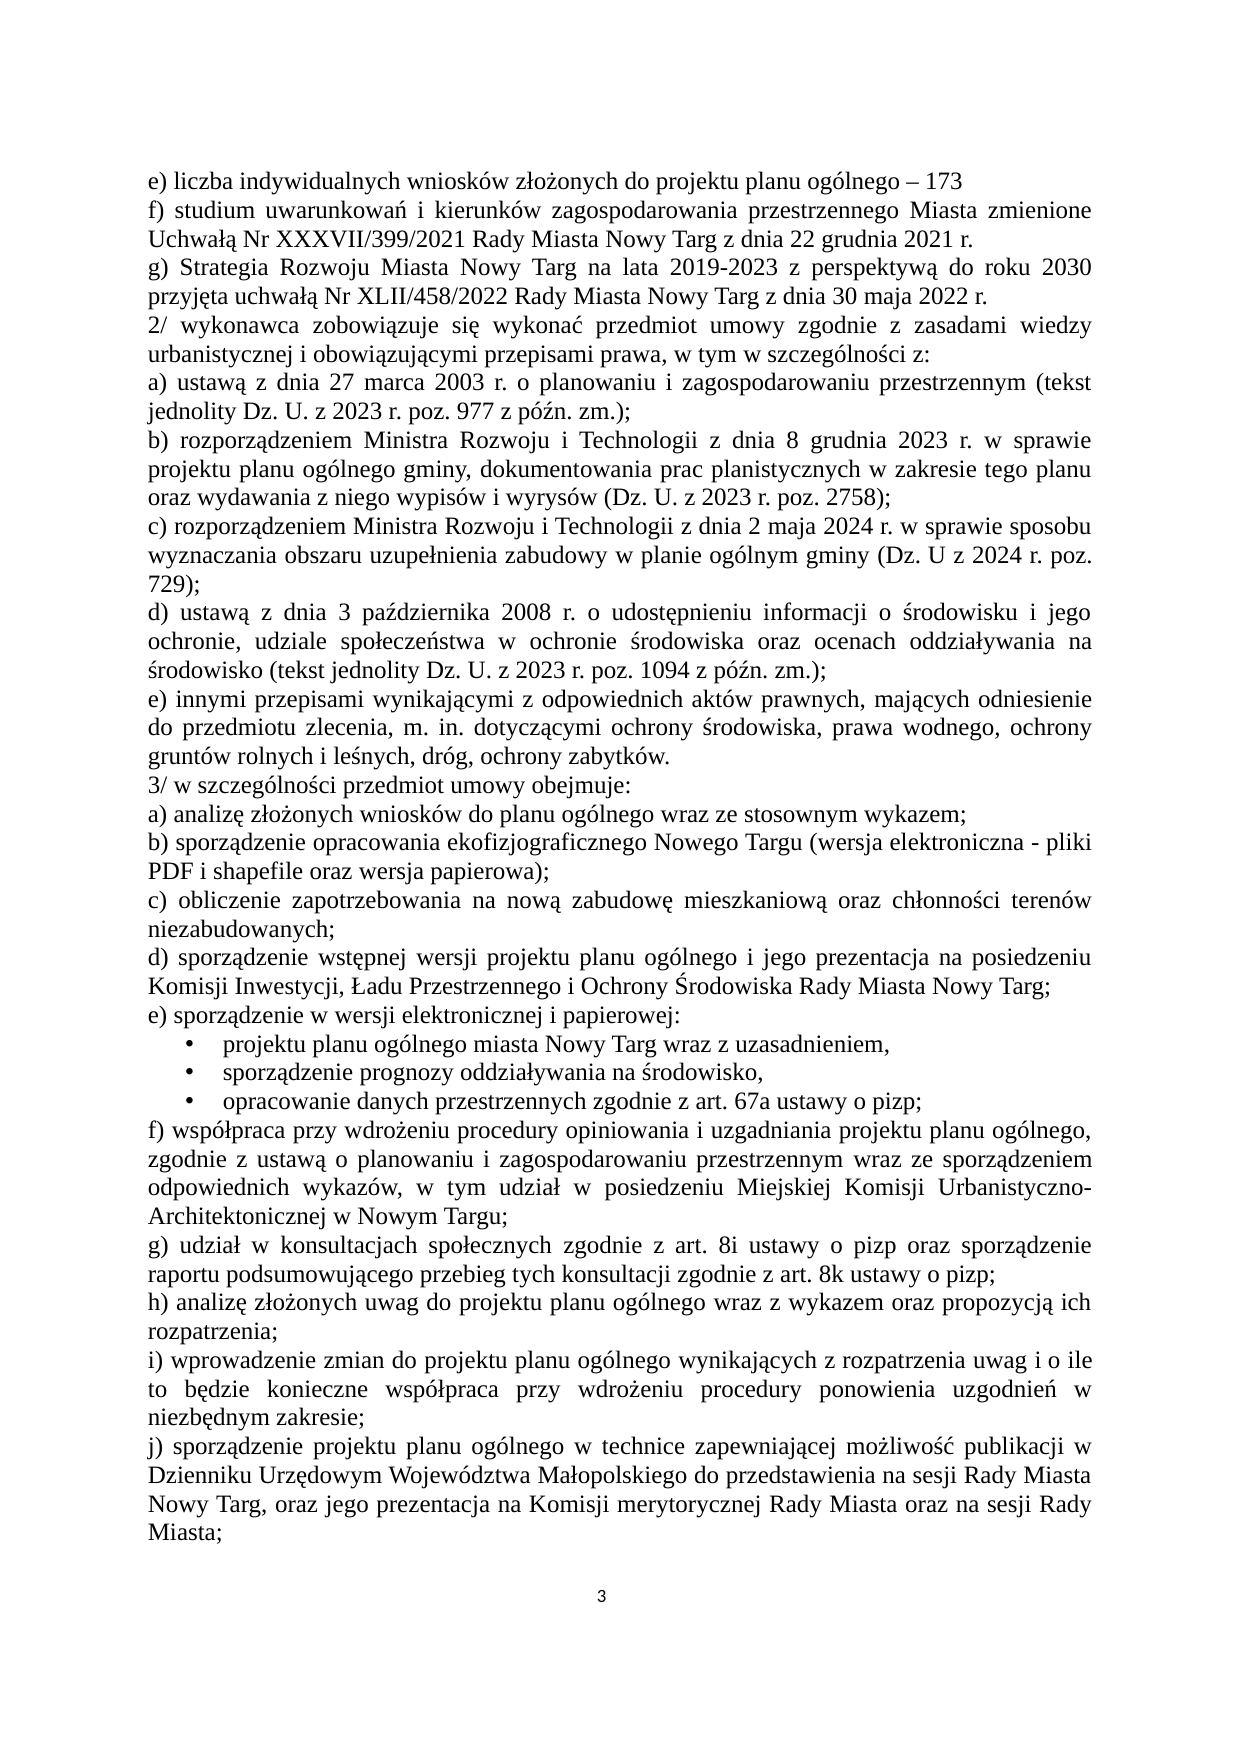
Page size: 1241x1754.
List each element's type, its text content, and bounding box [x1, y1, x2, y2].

text b) sporządzenie opracowania ekofizjograficznego Nowego Targu (wersja elektroniczna - pliki PDF i shapefile oraz wersja papierowa); [148, 827, 1093, 885]
list opracowanie danych przestrzennych zgodnie z art. 67a ustawy o pizp; [185, 1086, 1093, 1115]
text c) rozporządzeniem Ministra Rozwoju i Technologii z dnia 2 maja 2024 r. w sprawie sposobu wyznaczania obszaru uzupełnienia zabudowy w planie ogólnym gminy (Dz. U z 2024 r. poz. 729); [148, 511, 1093, 597]
text a) ustawą z dnia 27 marca 2003 r. o planowaniu i zagospodarowaniu przestrzennym (tekst jednolity Dz. U. z 2023 r. poz. 977 z późn. zm.); [148, 367, 1093, 425]
text g) udział w konsultacjach społecznych zgodnie z art. 8i ustawy o pizp oraz sporządzenie raportu podsumowującego przebieg tych konsultacji zgodnie z art. 8k ustawy o pizp; [148, 1230, 1093, 1287]
text b) rozporządzeniem Ministra Rozwoju i Technologii z dnia 8 grudnia 2023 r. w sprawie projektu planu ogólnego gminy, dokumentowania prac planistycznych w zakresie tego planu oraz wydawania z niego wypisów i wyrysów (Dz. U. z 2023 r. poz. 2758); [148, 425, 1093, 511]
text i) wprowadzenie zmian do projektu planu ogólnego wynikających z rozpatrzenia uwag i o ile to będzie konieczne współpraca przy wdrożeniu procedury ponowienia uzgodnień w niezbędnym zakresie; [148, 1345, 1093, 1431]
text 2/ wykonawca zobowiązuje się wykonać przedmiot umowy zgodnie z zasadami wiedzy urbanistycznej i obowiązującymi przepisami prawa, w tym w szczególności z: [148, 310, 1093, 367]
list projektu planu ogólnego miasta Nowy Targ wraz z uzasadnieniem, [185, 1029, 1093, 1057]
text j) sporządzenie projektu planu ogólnego w technice zapewniającej możliwość publikacji w Dzienniku Urzędowym Województwa Małopolskiego do przedstawienia na sesji Rady Miasta Nowy Targ, oraz jego prezentacja na Komisji merytorycznej Rady Miasta oraz na sesji Rady Miasta; [148, 1431, 1093, 1546]
text a) analizę złożonych wniosków do planu ogólnego wraz ze stosownym wykazem; [148, 799, 1093, 827]
text c) obliczenie zapotrzebowania na nową zabudowę mieszkaniową oraz chłonności terenów niezabudowanych; [148, 885, 1093, 942]
text d) sporządzenie wstępnej wersji projektu planu ogólnego i jego prezentacja na posiedzeniu Komisji Inwestycji, Ładu Przestrzennego i Ochrony Środowiska Rady Miasta Nowy Targ; [148, 942, 1093, 1000]
text d) ustawą z dnia 3 października 2008 r. o udostępnieniu informacji o środowisku i jego ochronie, udziale społeczeństwa w ochronie środowiska oraz ocenach oddziaływania na środowisko (tekst jednolity Dz. U. z 2023 r. poz. 1094 z późn. zm.); [148, 597, 1093, 684]
list g) Strategia Rozwoju Miasta Nowy Targ na lata 2019-2023 z perspektywą do roku 2030 przyjęta uchwałą Nr XLII/458/2022 Rady Miasta Nowy Targ z dnia 30 maja 2022 r. [148, 252, 1093, 310]
text e) liczba indywidualnych wniosków złożonych do projektu planu ogólnego – 173 [148, 166, 1093, 195]
text f) współpraca przy wdrożeniu procedury opiniowania i uzgadniania projektu planu ogólnego, zgodnie z ustawą o planowaniu i zagospodarowaniu przestrzennym wraz ze sporządzeniem odpowiednich wykazów, w tym udział w posiedzeniu Miejskiej Komisji Urbanistyczno-Architektonicznej w Nowym Targu; [148, 1115, 1093, 1230]
text h) analizę złożonych uwag do projektu planu ogólnego wraz z wykazem oraz propozycją ich rozpatrzenia; [148, 1287, 1093, 1345]
list sporządzenie prognozy oddziaływania na środowisko, [185, 1057, 1093, 1086]
text 3/ w szczególności przedmiot umowy obejmuje: [148, 770, 1093, 799]
text e) innymi przepisami wynikającymi z odpowiednich aktów prawnych, mających odniesienie do przedmiotu zlecenia, m. in. dotyczącymi ochrony środowiska, prawa wodnego, ochrony gruntów rolnych i leśnych, dróg, ochrony zabytków. [148, 684, 1093, 770]
text f) studium uwarunkowań i kierunków zagospodarowania przestrzennego Miasta zmienione Uchwałą Nr XXXVII/399/2021 Rady Miasta Nowy Targ z dnia 22 grudnia 2021 r. [148, 195, 1093, 252]
text e) sporządzenie w wersji elektronicznej i papierowej: [148, 1000, 1093, 1029]
